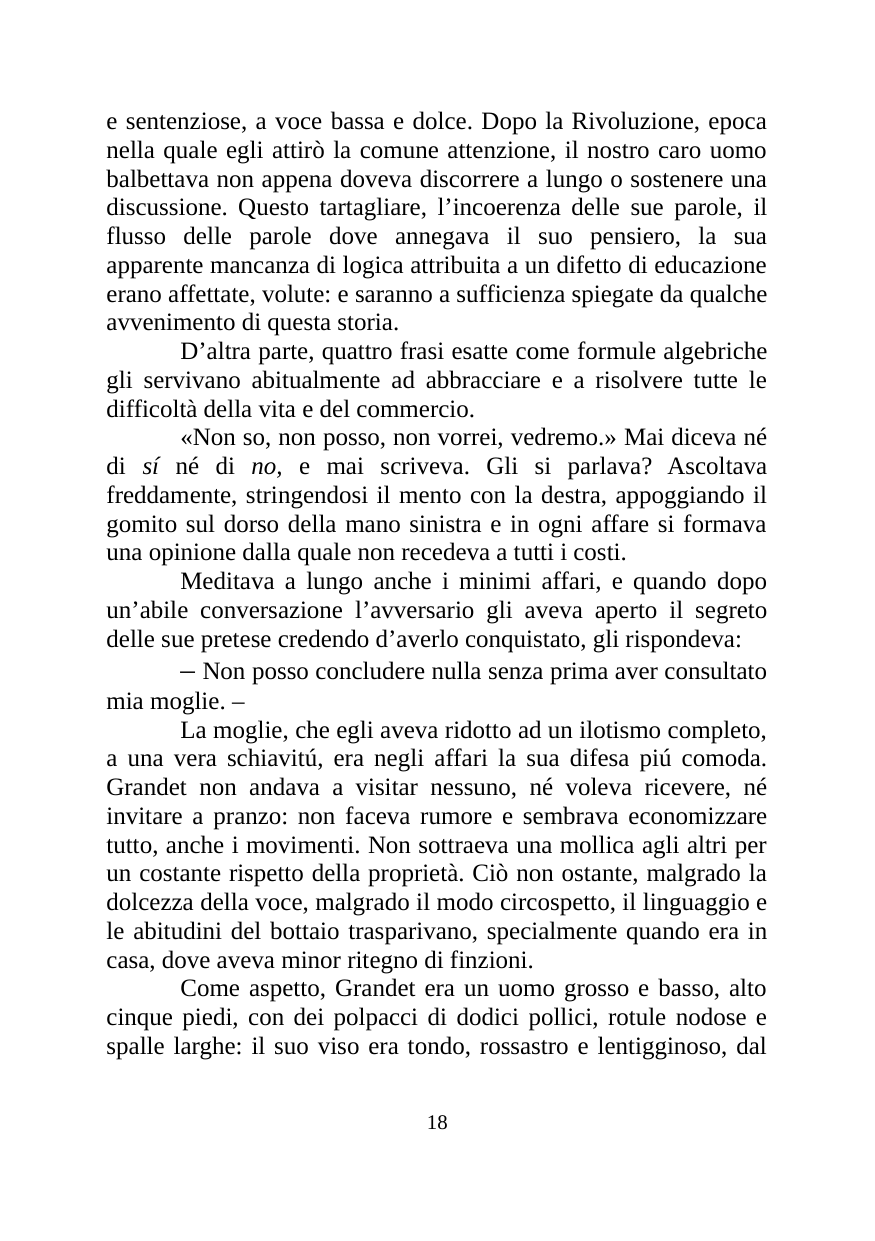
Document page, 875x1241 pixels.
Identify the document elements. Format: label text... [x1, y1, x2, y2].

text e sentenziose, a voce bassa e dolce. Dopo la Rivoluzione, epoca nella quale egli attirò la comune attenzione, il nostro caro uomo balbettava non appena doveva discorrere a lungo o sostenere una discussione. Questo tartagliare, l’incoerenza delle sue parole, il flusso delle parole dove annegava il suo pensiero, la sua apparente mancanza di logica attribuita a un difetto di educazione erano affettate, volute: e saranno a sufficienza spiegate da qualche avvenimento di questa storia. [106, 106, 768, 336]
text – Non posso concludere nulla senza prima aver consultato mia moglie. – [106, 652, 768, 715]
text La moglie, che egli aveva ridotto ad un ilotismo completo, a una vera schiavitú, era negli affari la sua difesa piú comoda. Grandet non andava a visitar nessuno, né voleva ricevere, né invitare a pranzo: non faceva rumore e sembrava economizzare tutto, anche i movimenti. Non sottraeva una mollica agli altri per un costante rispetto della proprietà. Ciò non ostante, malgrado la dolcezza della voce, malgrado il modo circospetto, il linguaggio e le abitudini del bottaio trasparivano, specialmente quando era in casa, dove aveva minor ritegno di finzioni. [106, 715, 768, 973]
text D’altra parte, quattro frasi esatte come formule algebriche gli servivano abitualmente ad abbracciare e a risolvere tutte le difficoltà della vita e del commercio. [106, 336, 768, 422]
text Come aspetto, Grandet era un uomo grosso e basso, alto cinque piedi, con dei polpacci di dodici pollici, rotule nodose e spalle larghe: il suo viso era tondo, rossastro e lentigginoso, dal [106, 973, 768, 1060]
text Meditava a lungo anche i minimi affari, e quando dopo un’abile conversazione l’avversario gli aveva aperto il segreto delle sue pretese credendo d’averlo conquistato, gli rispondeva: [106, 566, 768, 652]
text «Non so, non posso, non vorrei, vedremo.» Mai diceva né di sí né di no, e mai scriveva. Gli si parlava? Ascoltava freddamente, stringendosi il mento con la destra, appoggiando il gomito sul dorso della mano sinistra e in ogni affare si formava una opinione dalla quale non recedeva a tutti i costi. [106, 422, 768, 566]
